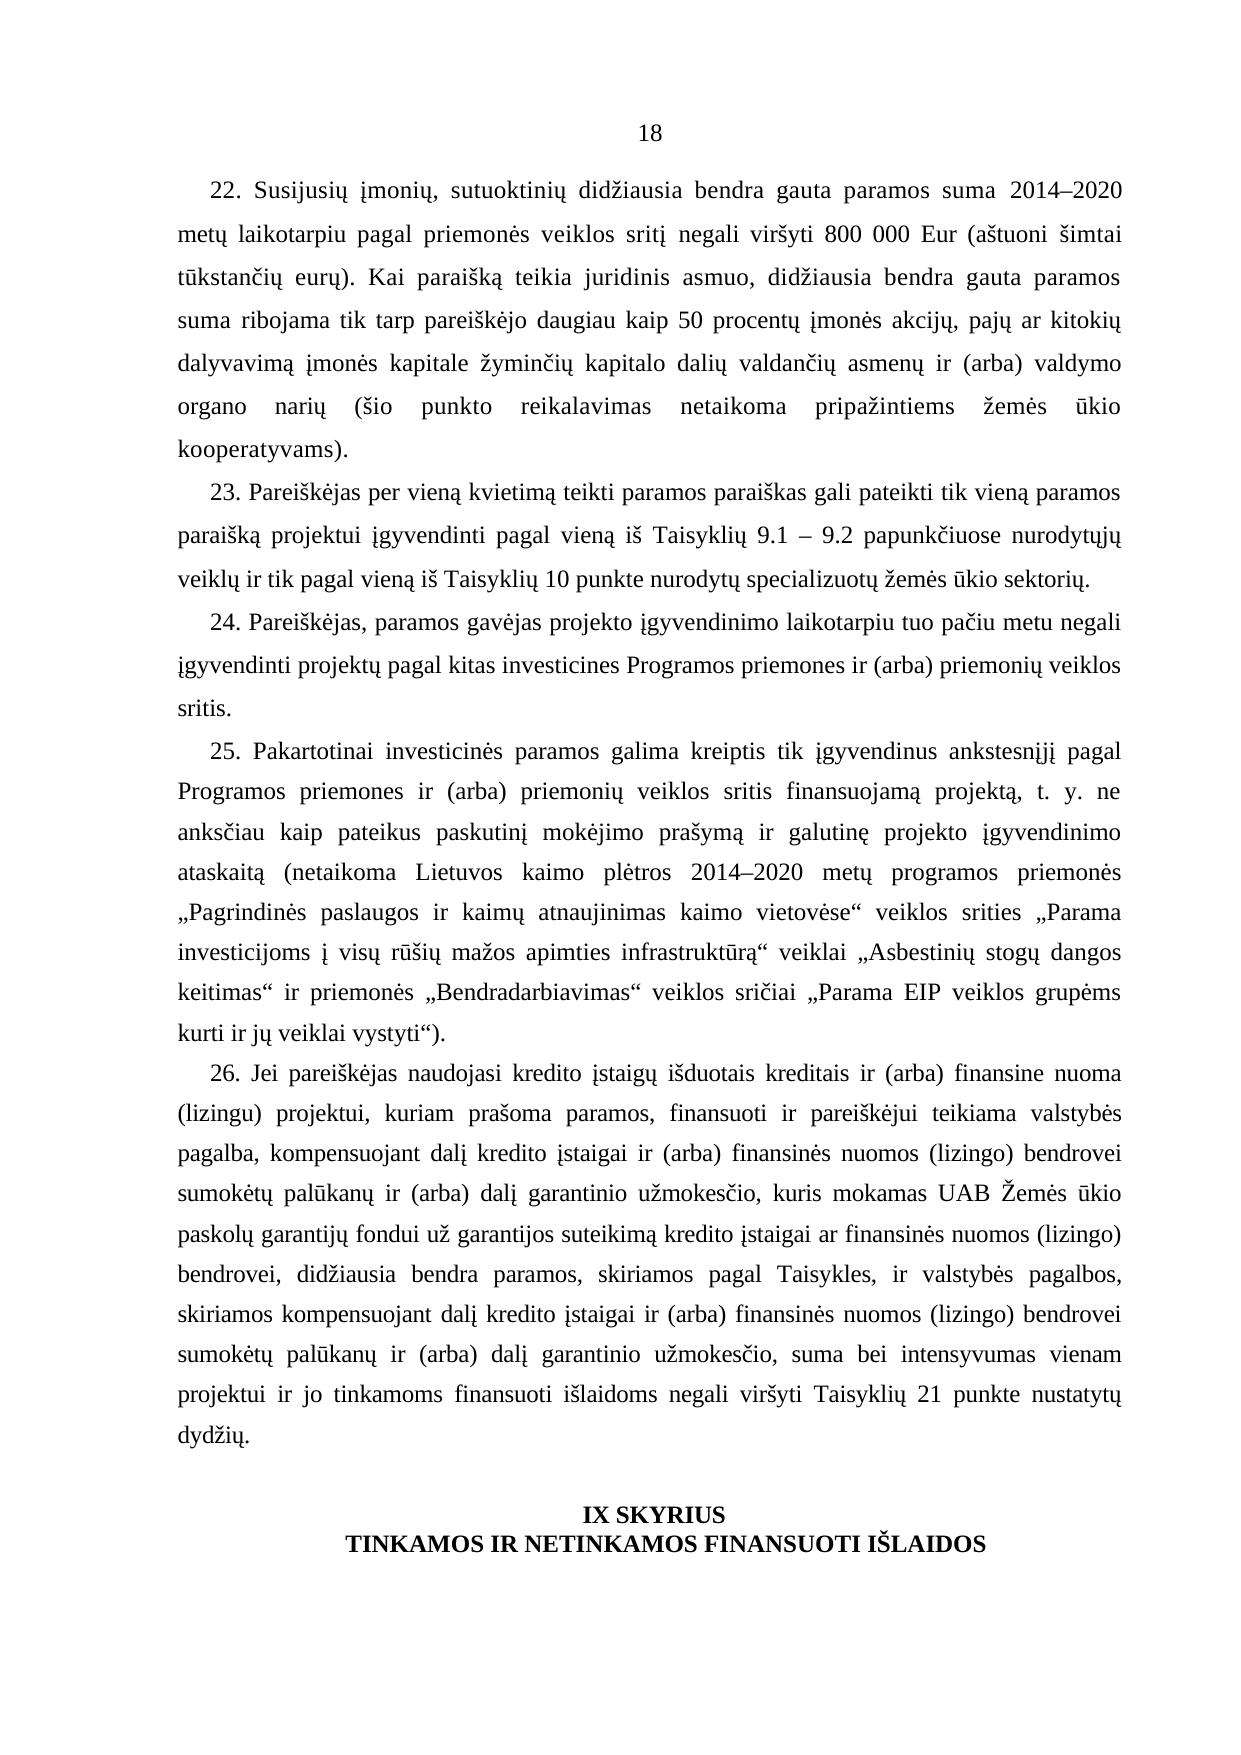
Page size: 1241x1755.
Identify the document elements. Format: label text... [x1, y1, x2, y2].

text 24. Pareiškėjas, paramos gavėjas projekto įgyvendinimo laikotarpiu tuo pačiu metu negali įgyvendinti projektų pagal kitas investicines Programos priemones ir (arba) priemonių veiklos sritis. [177, 607, 1122, 722]
text IX SKYRIUS [447, 1500, 1122, 1529]
text 26. Jei pareiškėjas naudojasi kredito įstaigų išduotais kreditais ir (arba) finansine nuoma (lizingu) projektui, kuriam prašoma paramos, finansuoti ir pareiškėjui teikiama valstybės pagalba, kompensuojant dalį kredito įstaigai ir (arba) finansinės nuomos (lizingo) bendrovei sumokėtų palūkanų ir (arba) dalį garantinio užmokesčio, kuris mokamas UAB Žemės ūkio paskolų garantijų fondui už garantijos suteikimą kredito įstaigai ar finansinės nuomos (lizingo) bendrovei, didžiausia bendra paramos, skiriamos pagal Taisykles, ir valstybės pagalbos, skiriamos kompensuojant dalį kredito įstaigai ir (arba) finansinės nuomos (lizingo) bendrovei sumokėtų palūkanų ir (arba) dalį garantinio užmokesčio, suma bei intensyvumas vienam projektui ir jo tinkamoms finansuoti išlaidoms negali viršyti Taisyklių 21 punkte nustatytų dydžių. [177, 1058, 1122, 1448]
text 22. Susijusių įmonių, sutuoktinių didžiausia bendra gauta paramos suma 2014–2020 metų laikotarpiu pagal priemonės veiklos sritį negali viršyti 800 000 Eur (aštuoni šimtai tūkstančių eurų). Kai paraišką teikia juridinis asmuo, didžiausia bendra gauta paramos suma ribojama tik tarp pareiškėjo daugiau kaip 50 procentų įmonės akcijų, pajų ar kitokių dalyvavimą įmonės kapitale žyminčių kapitalo dalių valdančių asmenų ir (arba) valdymo organo narių (šio punkto reikalavimas netaikoma pripažintiems žemės ūkio kooperatyvams). [177, 176, 1122, 463]
text 23. Pareiškėjas per vieną kvietimą teikti paramos paraiškas gali pateikti tik vieną paramos paraišką projektui įgyvendinti pagal vieną iš Taisyklių 9.1 – 9.2 papunkčiuose nurodytųjų veiklų ir tik pagal vieną iš Taisyklių 10 punkte nurodytų specializuotų žemės ūkio sektorių. [177, 477, 1122, 592]
text TINKAMOS IR NETINKAMOS FINANSUOTI IŠLAIDOS [177, 1529, 1122, 1558]
text 25. Pakartotinai investicinės paramos galima kreiptis tik įgyvendinus ankstesnįjį pagal Programos priemones ir (arba) priemonių veiklos sritis finansuojamą projektą, t. y. ne anksčiau kaip pateikus paskutinį mokėjimo prašymą ir galutinę projekto įgyvendinimo ataskaitą (netaikoma Lietuvos kaimo plėtros 2014–2020 metų programos priemonės „Pagrindinės paslaugos ir kaimų atnaujinimas kaimo vietovėse“ veiklos srities „Parama investicijoms į visų rūšių mažos apimties infrastruktūrą“ veiklai „Asbestinių stogų dangos keitimas“ ir priemonės „Bendradarbiavimas“ veiklos sričiai „Parama EIP veiklos grupėms kurti ir jų veiklai vystyti“). [177, 736, 1122, 1046]
